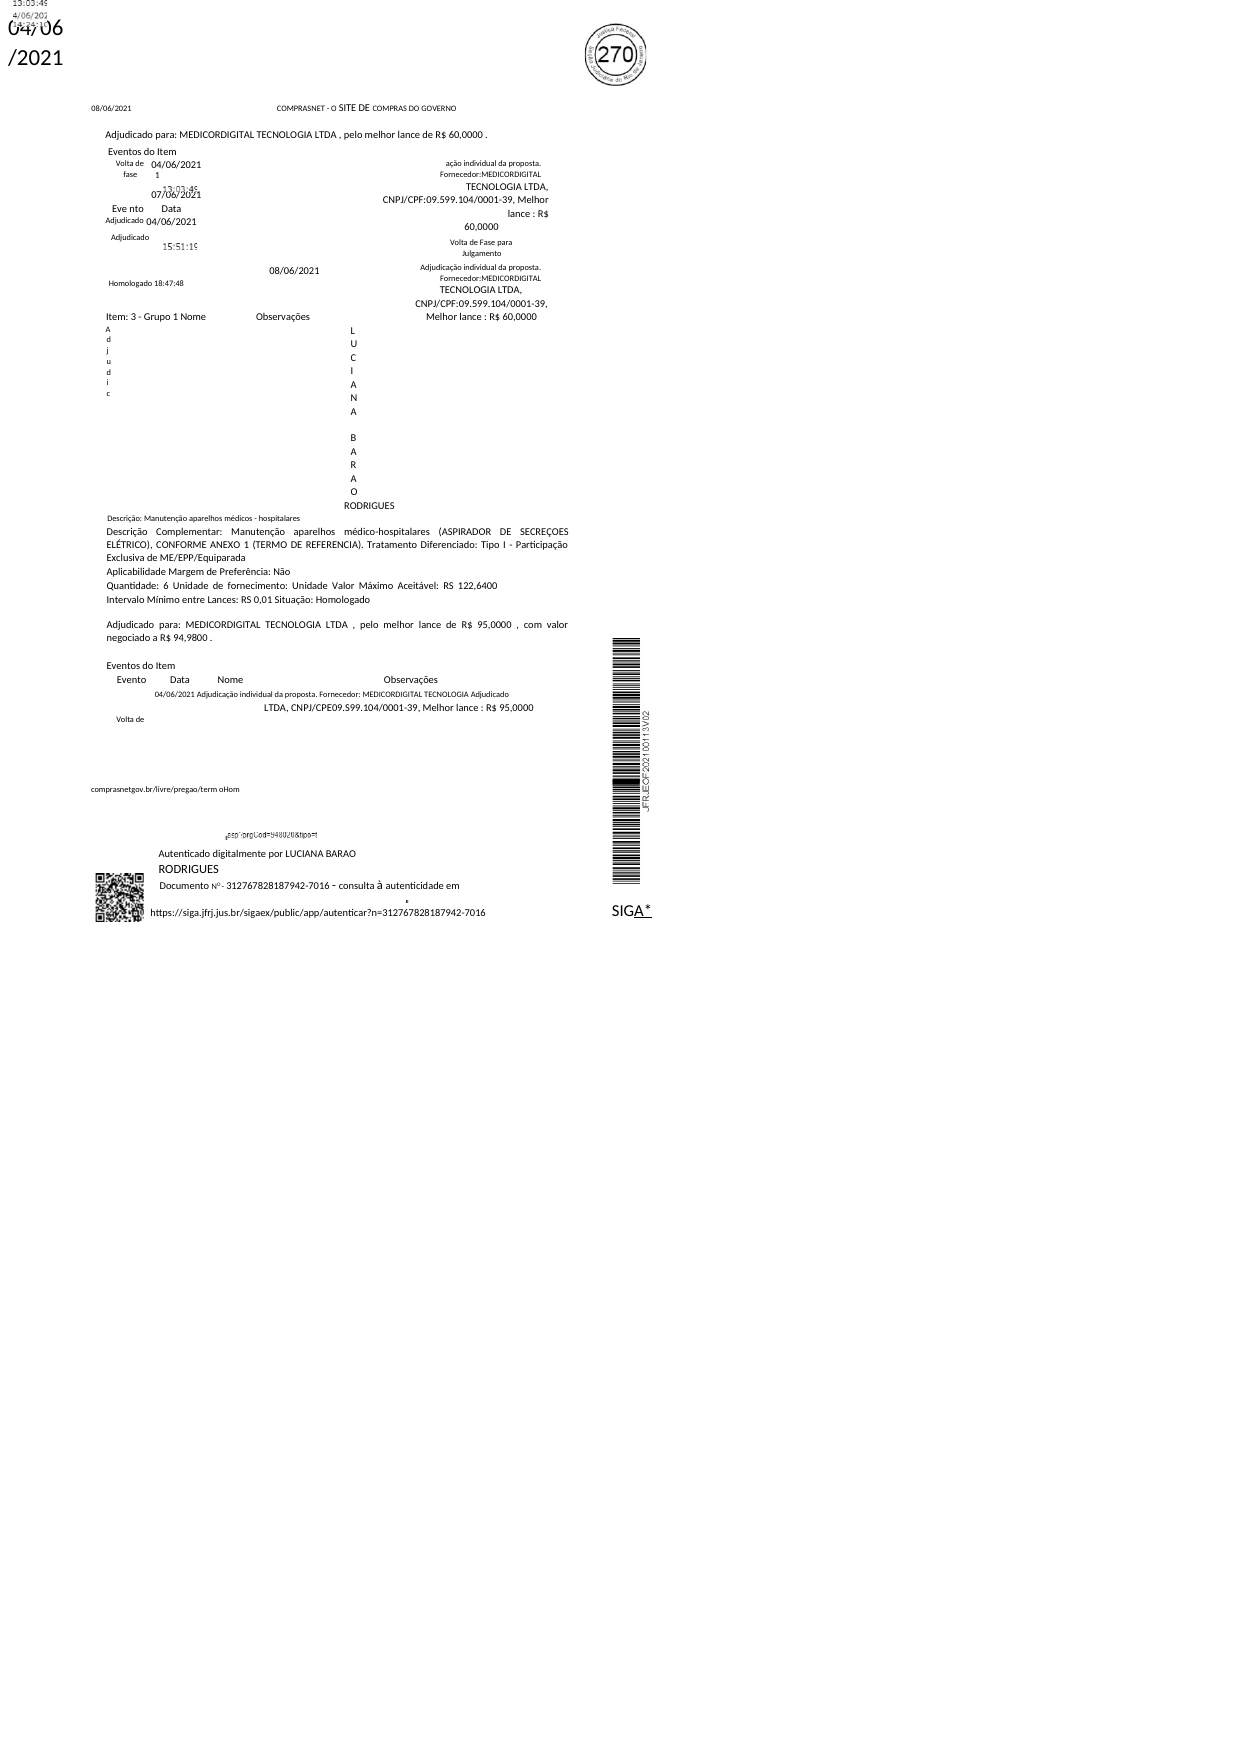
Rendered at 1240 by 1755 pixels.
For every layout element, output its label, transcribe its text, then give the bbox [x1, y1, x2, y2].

text Adjudicação individual da proposta. Fornecedor:MEDICORDIGITAL [343, 262, 541, 283]
text [649, 674, 1089, 686]
text Descrição Complementar: Manutenção aparelhos médico-hospitalares (ASPIRADOR DE SECREÇOES ELÉTRICO), CONFORME ANEXO 1 (TERMO DE REFERENCIA). Tratamento Diferenciado: Tipo I - Participação Exclusiva de ME/EPP/Equiparada [106, 525, 569, 564]
text Adjudicado para: MEDICORDIGITAL TECNOLOGIA LTDA , pelo melhor lance de R$ 60,0000 . [105, 128, 564, 141]
text Descrição: Manutenção aparelhos médicos - hospitalares [107, 513, 565, 523]
table_header 04/06/2021 07/06/2021 [151, 159, 201, 202]
text TECNOLOGIA LTDA, CNPJ/CPF:09.599.104/0001-39, Melhor lance : R$ [352, 180, 548, 220]
text Item: 3 - Grupo 1 Nome Observações [106, 310, 319, 323]
text 60,0000 [356, 221, 606, 233]
text 04/06/2021 Adjudicação individual da proposta. Fornecedor: MEDICORDIGITAL TECNOLOGIA Adjudicado [106, 690, 565, 700]
text Eventos do Item [106, 660, 569, 672]
text Aplicabilidade Margem de Preferência: Não [106, 566, 569, 578]
table_header Data [146, 202, 197, 215]
text Adjudicação individual da proposta. Fornecedor:MEDICORDIGITAL [343, 159, 541, 180]
text Evento Data Nome Observações [117, 674, 612, 686]
table_header Eve nto [105, 202, 146, 215]
text TECNOLOGIA LTDA, CNPJ/CPF:09.599.104/0001-39, Melhor lance : R$ 60,0000 [399, 283, 563, 323]
text Volta de Fase para Julgamento [444, 237, 518, 258]
table_header Volta de fase [116, 159, 151, 202]
text 08/06/2021 [105, 264, 319, 277]
text Eventos do Item [108, 145, 564, 157]
text LTDA, CNPJ/CPE09.S99.104/0001-39, Melhor lance : R$ 95,0000 [158, 701, 533, 714]
text RODRIGUES [344, 499, 569, 512]
table_cell 04/06/2021 [146, 215, 197, 232]
text Homologado 18:47:48 [108, 278, 319, 288]
text Volta de [116, 715, 201, 725]
table_cell Adjudicado [105, 215, 146, 232]
text Quantidade: 6 Unidade de fornecimento: Unidade Valor Máximo Aceitável: RS 122,6400 Intervalo Mínimo entre Lances: RS 0,01 Situação: Homologado [106, 580, 498, 606]
text Adjudicado para: MEDICORDIGITAL TECNOLOGIA LTDA , pelo melhor lance de R$ 95,0000 , com valor negociado a R$ 94,9800 . [106, 618, 569, 644]
text Adjudicado [111, 232, 315, 242]
